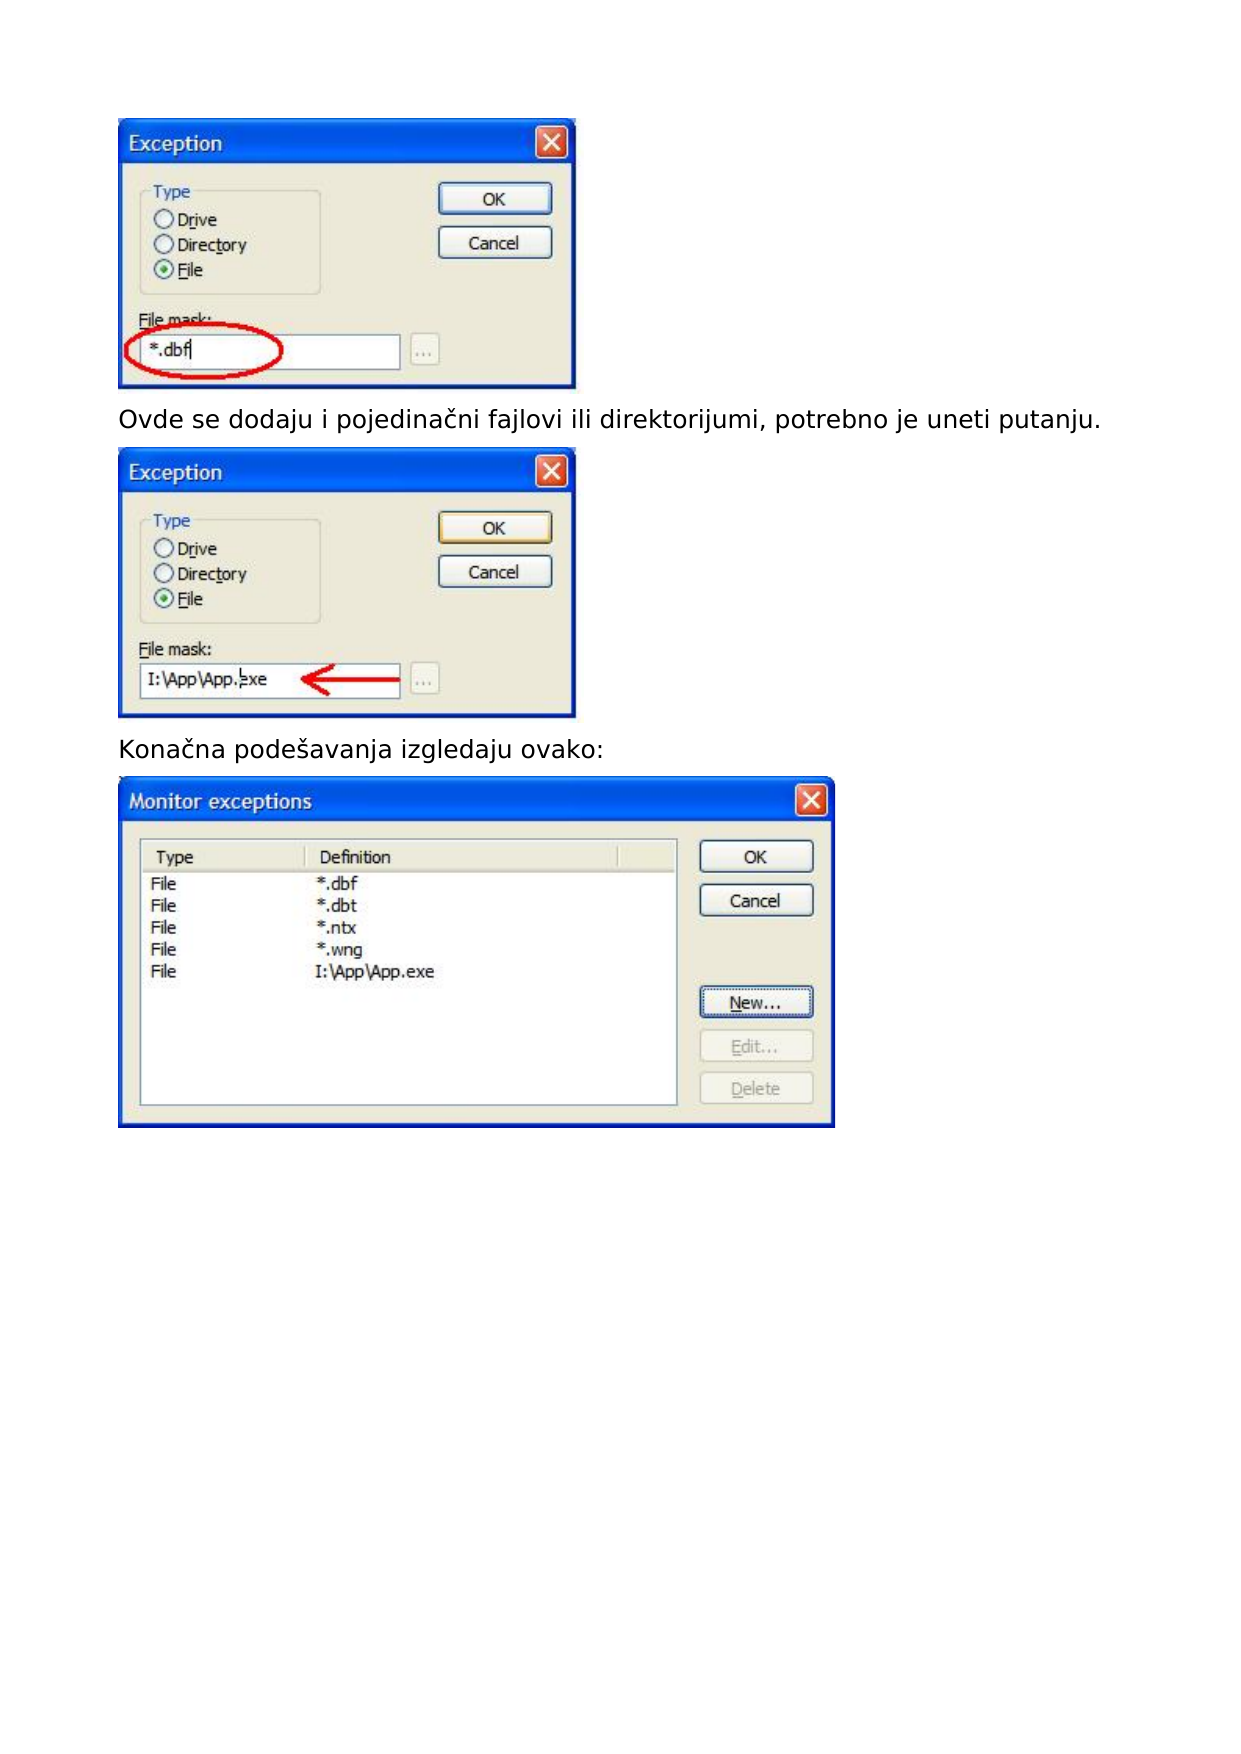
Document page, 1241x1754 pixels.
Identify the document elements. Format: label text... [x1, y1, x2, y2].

picture [118, 118, 584, 394]
text Konačna podešavanja izgledaju ovako: [118, 735, 1122, 764]
picture [118, 776, 836, 1128]
text Ovde se dodaju i pojedinačni fajlovi ili direktorijumi, potrebno je uneti putanju. [118, 406, 1122, 435]
picture [118, 447, 584, 723]
